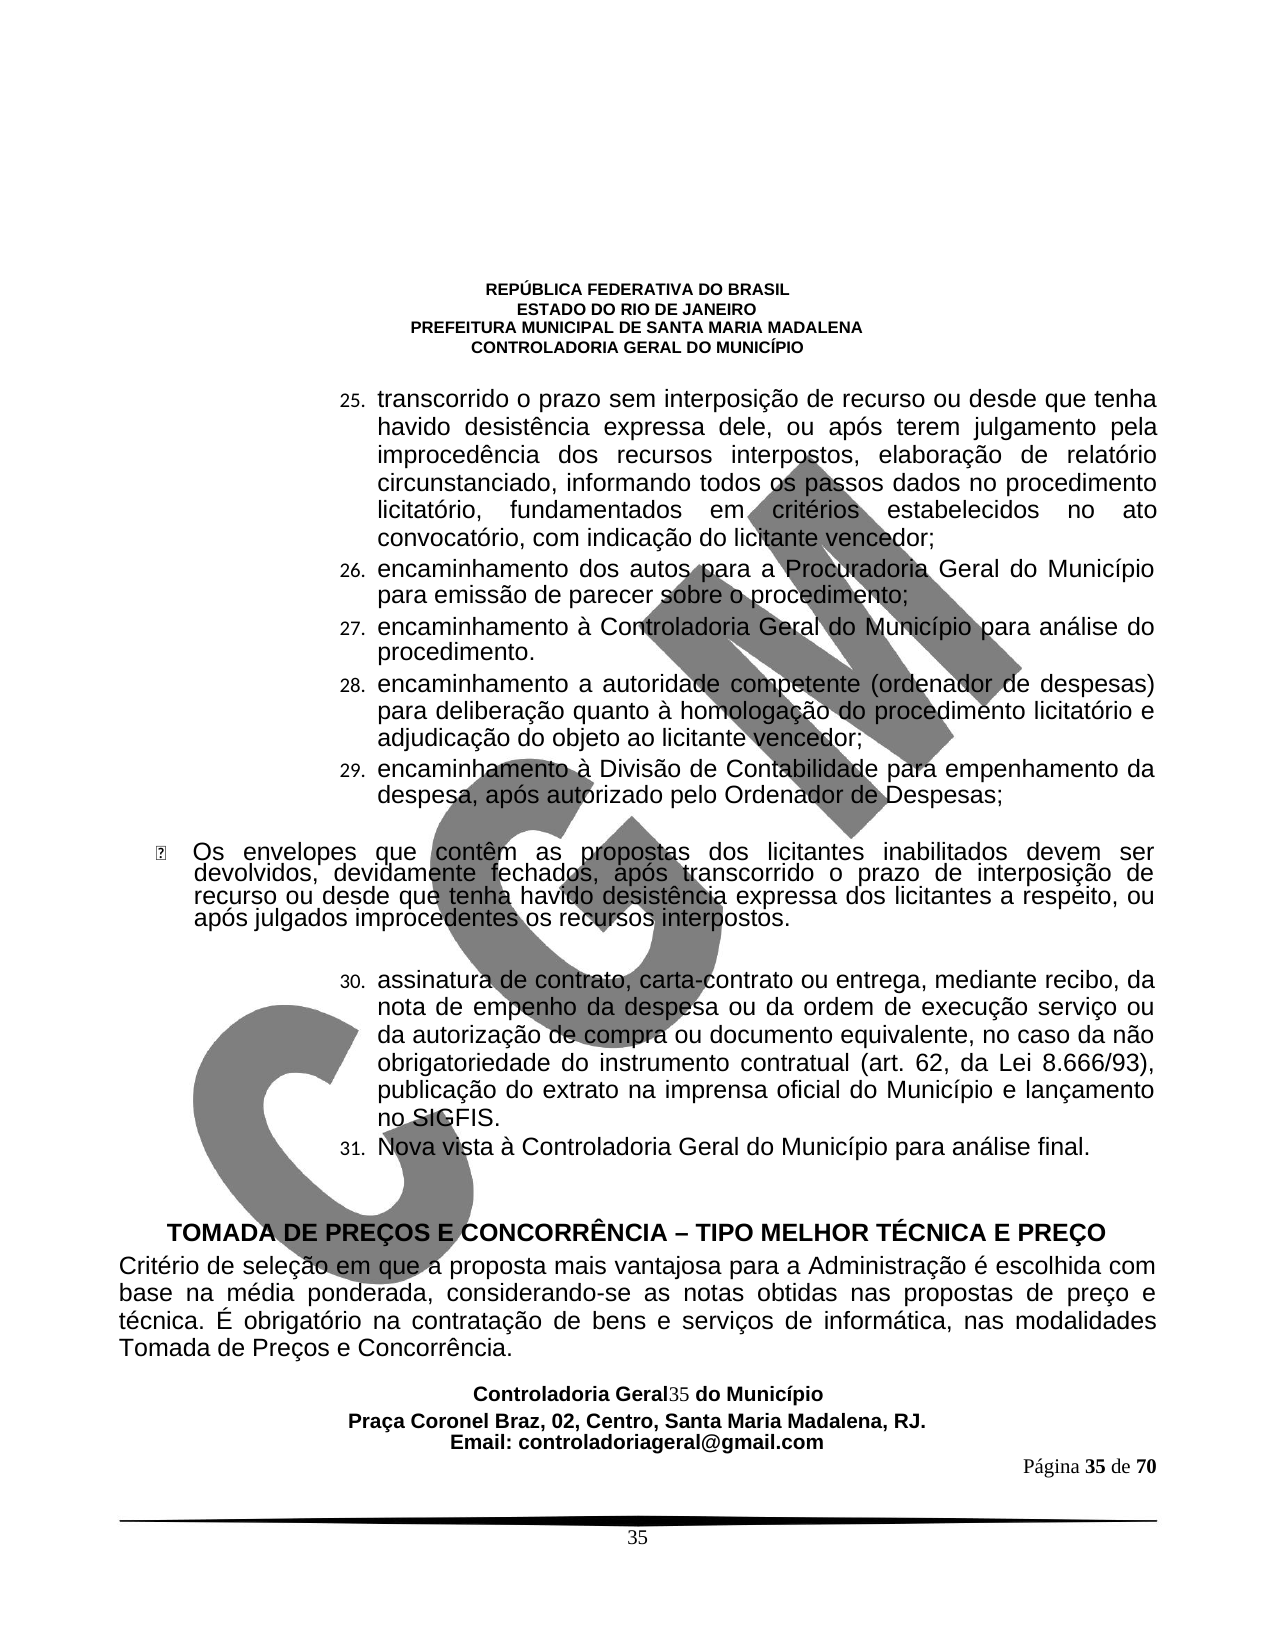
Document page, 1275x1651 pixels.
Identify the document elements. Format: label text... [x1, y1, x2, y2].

text Praça Coronel Braz, 02, Centro, Santa Maria Madalena, RJ. Email: controladoriageral@gmail.com [348, 1411, 927, 1454]
text CONTROLADORIA GERAL DO MUNICÍPIO [471, 337, 1158, 357]
text PREFEITURA MUNICIPAL DE SANTA MARIA MADALENA [410, 318, 1158, 337]
text REPÚBLICA FEDERATIVA DO BRASIL [485, 285, 1158, 299]
text ESTADO DO RIO DE JANEIRO [517, 299, 1158, 318]
text Página 35 de 70 [1023, 1454, 1158, 1459]
text Critério de seleção em que a proposta mais vantajosa para a Administração é escolhida com base na média ponderada, considerando-se as notas obtidas nas propostas de preço e técnica. É obrigatório na contratação de bens e serviços de informática, nas modalidades Tomada de Preços e Concorrência. [119, 1288, 1158, 1362]
text Controladoria Geral35 do Município [473, 1382, 1158, 1406]
